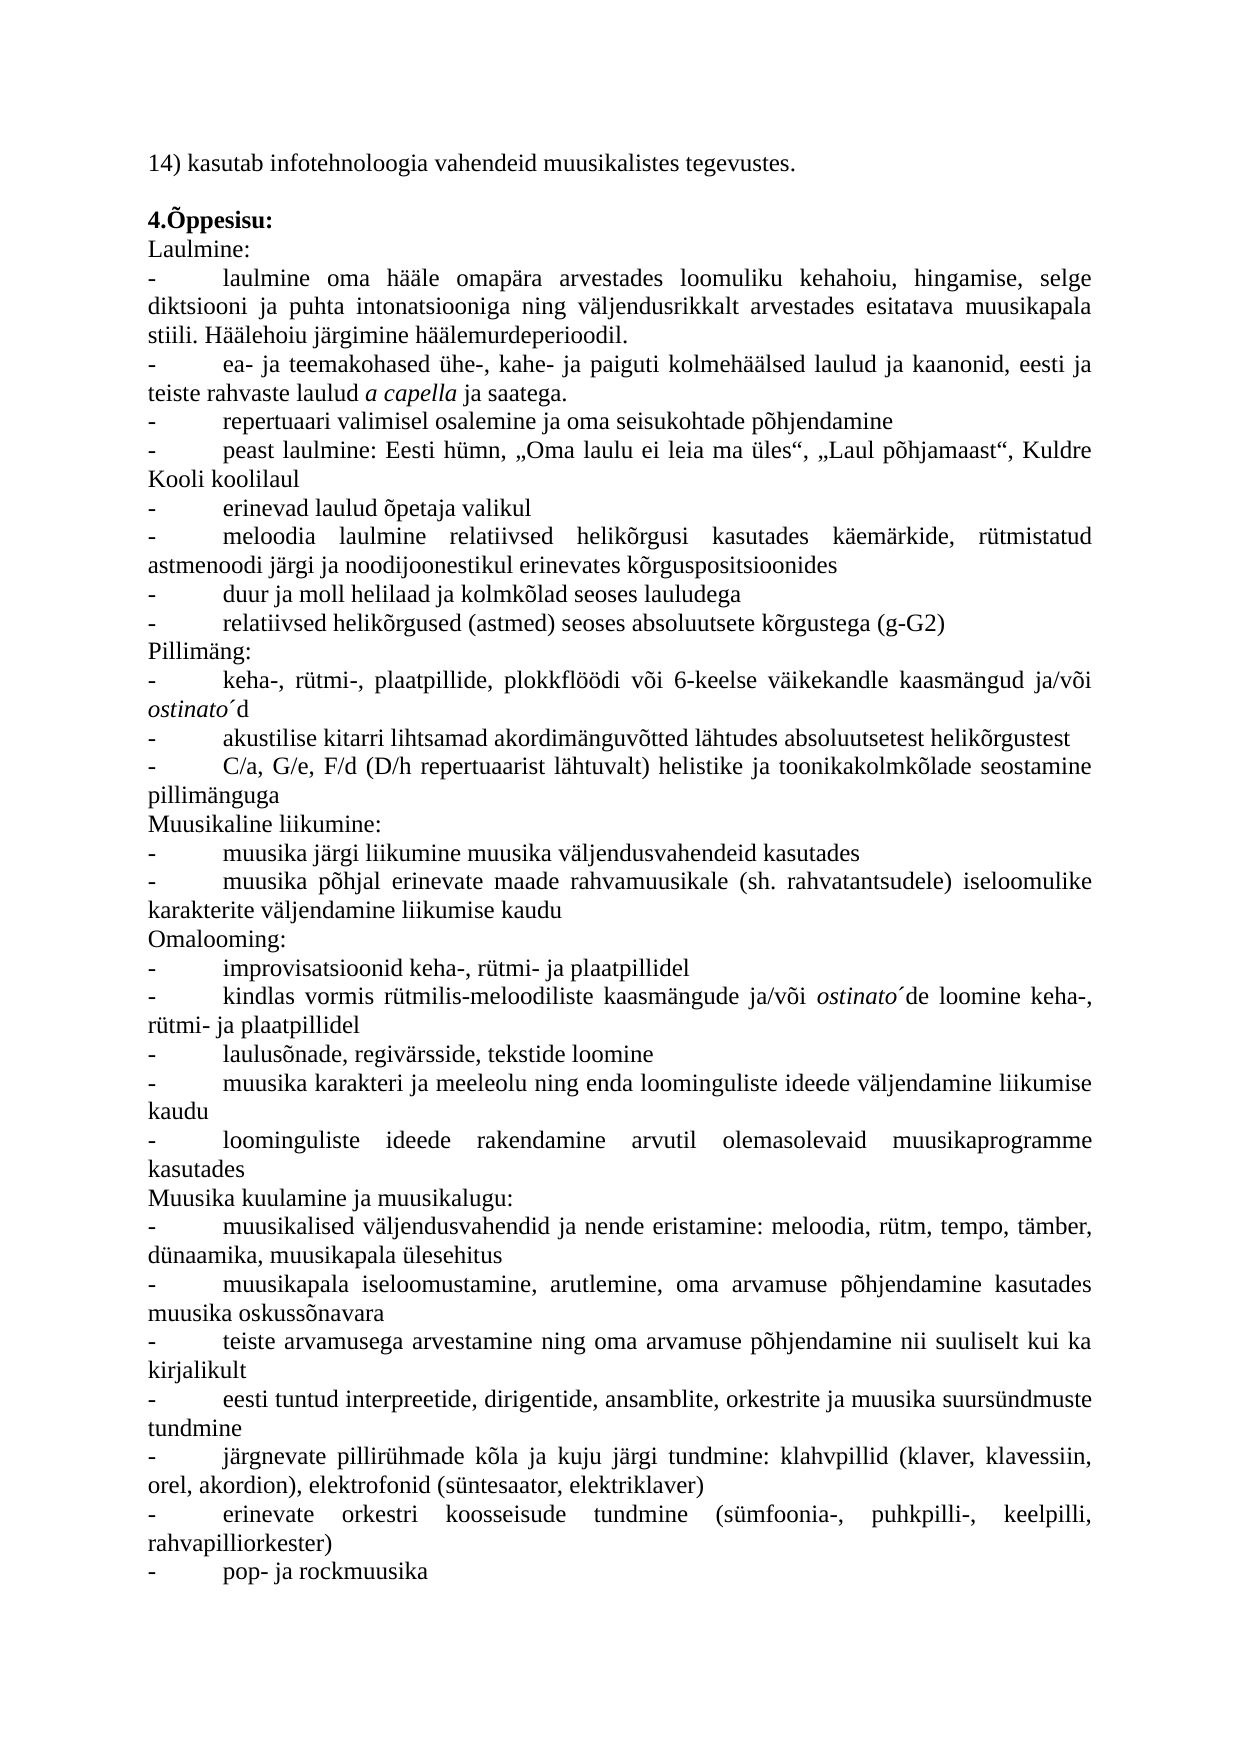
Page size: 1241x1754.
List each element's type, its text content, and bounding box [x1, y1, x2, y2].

list muusika järgi liikumine muusika väljendusvahendeid kasutades [148, 838, 1093, 866]
text 4.Õppesisu: [148, 205, 1093, 234]
list laulmine oma hääle omapära arvestades loomuliku kehahoiu, hingamise, selge diktsiooni ja puhta intonatsiooniga ning väljendusrikkalt arvestades esitatava muusikapala stiili. Häälehoiu järgimine häälemurdeperioodil. [148, 263, 1093, 349]
list muusikalised väljendusvahendid ja nende eristamine: meloodia, rütm, tempo, tämber, dünaamika, muusikapala ülesehitus [148, 1211, 1093, 1269]
list repertuaari valimisel osalemine ja oma seisukohtade põhjendamine [148, 406, 1093, 435]
list kindlas vormis rütmilis-meloodiliste kaasmängude ja/või ostinato´de loomine keha-, rütmi- ja plaatpillidel [148, 981, 1093, 1039]
list relatiivsed helikõrgused (astmed) seoses absoluutsete kõrgustega (g-G2) [148, 608, 1093, 636]
list eesti tuntud interpreetide, dirigentide, ansamblite, orkestrite ja muusika suursündmuste tundmine [148, 1384, 1093, 1441]
text Laulmine: [148, 234, 1093, 263]
list meloodia laulmine relatiivsed helikõrgusi kasutades käemärkide, rütmistatud astmenoodi järgi ja noodijoonestikul erinevates kõrguspositsioonides [148, 521, 1093, 579]
list keha-, rütmi-, plaatpillide, plokkflöödi või 6-keelse väikekandle kaasmängud ja/või ostinato´d [148, 665, 1093, 723]
list muusikapala iseloomustamine, arutlemine, oma arvamuse põhjendamine kasutades muusika oskussõnavara [148, 1269, 1093, 1326]
list peast laulmine: Eesti hümn, „Oma laulu ei leia ma üles“, „Laul põhjamaast“, Kuldre Kooli koolilaul [148, 435, 1093, 493]
list improvisatsioonid keha-, rütmi- ja plaatpillidel [148, 953, 1093, 981]
list muusika põhjal erinevate maade rahvamuusikale (sh. rahvatantsudele) iseloomulike karakterite väljendamine liikumise kaudu [148, 866, 1093, 924]
list akustilise kitarri lihtsamad akordimänguvõtted lähtudes absoluutsetest helikõrgustest [148, 723, 1093, 751]
list duur ja moll helilaad ja kolmkõlad seoses lauludega [148, 579, 1093, 608]
text 14) kasutab infotehnoloogia vahendeid muusikalistes tegevustes. [148, 148, 1093, 176]
text Pillimäng: [148, 636, 1093, 665]
text Omalooming: [148, 924, 1093, 953]
list ea- ja teemakohased ühe-, kahe- ja paiguti kolmehäälsed laulud ja kaanonid, eesti ja teiste rahvaste laulud a capella ja saatega. [148, 349, 1093, 406]
text Muusika kuulamine ja muusikalugu: [148, 1183, 1093, 1211]
list järgnevate pillirühmade kõla ja kuju järgi tundmine: klahvpillid (klaver, klavessiin, orel, akordion), elektrofonid (süntesaator, elektriklaver) [148, 1441, 1093, 1499]
list laulusõnade, regivärsside, tekstide loomine [148, 1039, 1093, 1068]
list C/a, G/e, F/d (D/h repertuaarist lähtuvalt) helistike ja toonikakolmkõlade seostamine pillimänguga [148, 751, 1093, 809]
list erinevad laulud õpetaja valikul [148, 493, 1093, 521]
list teiste arvamusega arvestamine ning oma arvamuse põhjendamine nii suuliselt kui ka kirjalikult [148, 1326, 1093, 1384]
text Muusikaline liikumine: [148, 809, 1093, 838]
list pop- ja rockmuusika [148, 1556, 1093, 1585]
list muusika karakteri ja meeleolu ning enda loominguliste ideede väljendamine liikumise kaudu [148, 1068, 1093, 1125]
list erinevate orkestri koosseisude tundmine (sümfoonia-, puhkpilli-, keelpilli, rahvapilliorkester) [148, 1499, 1093, 1556]
list loominguliste ideede rakendamine arvutil olemasolevaid muusikaprogramme kasutades [148, 1125, 1093, 1183]
